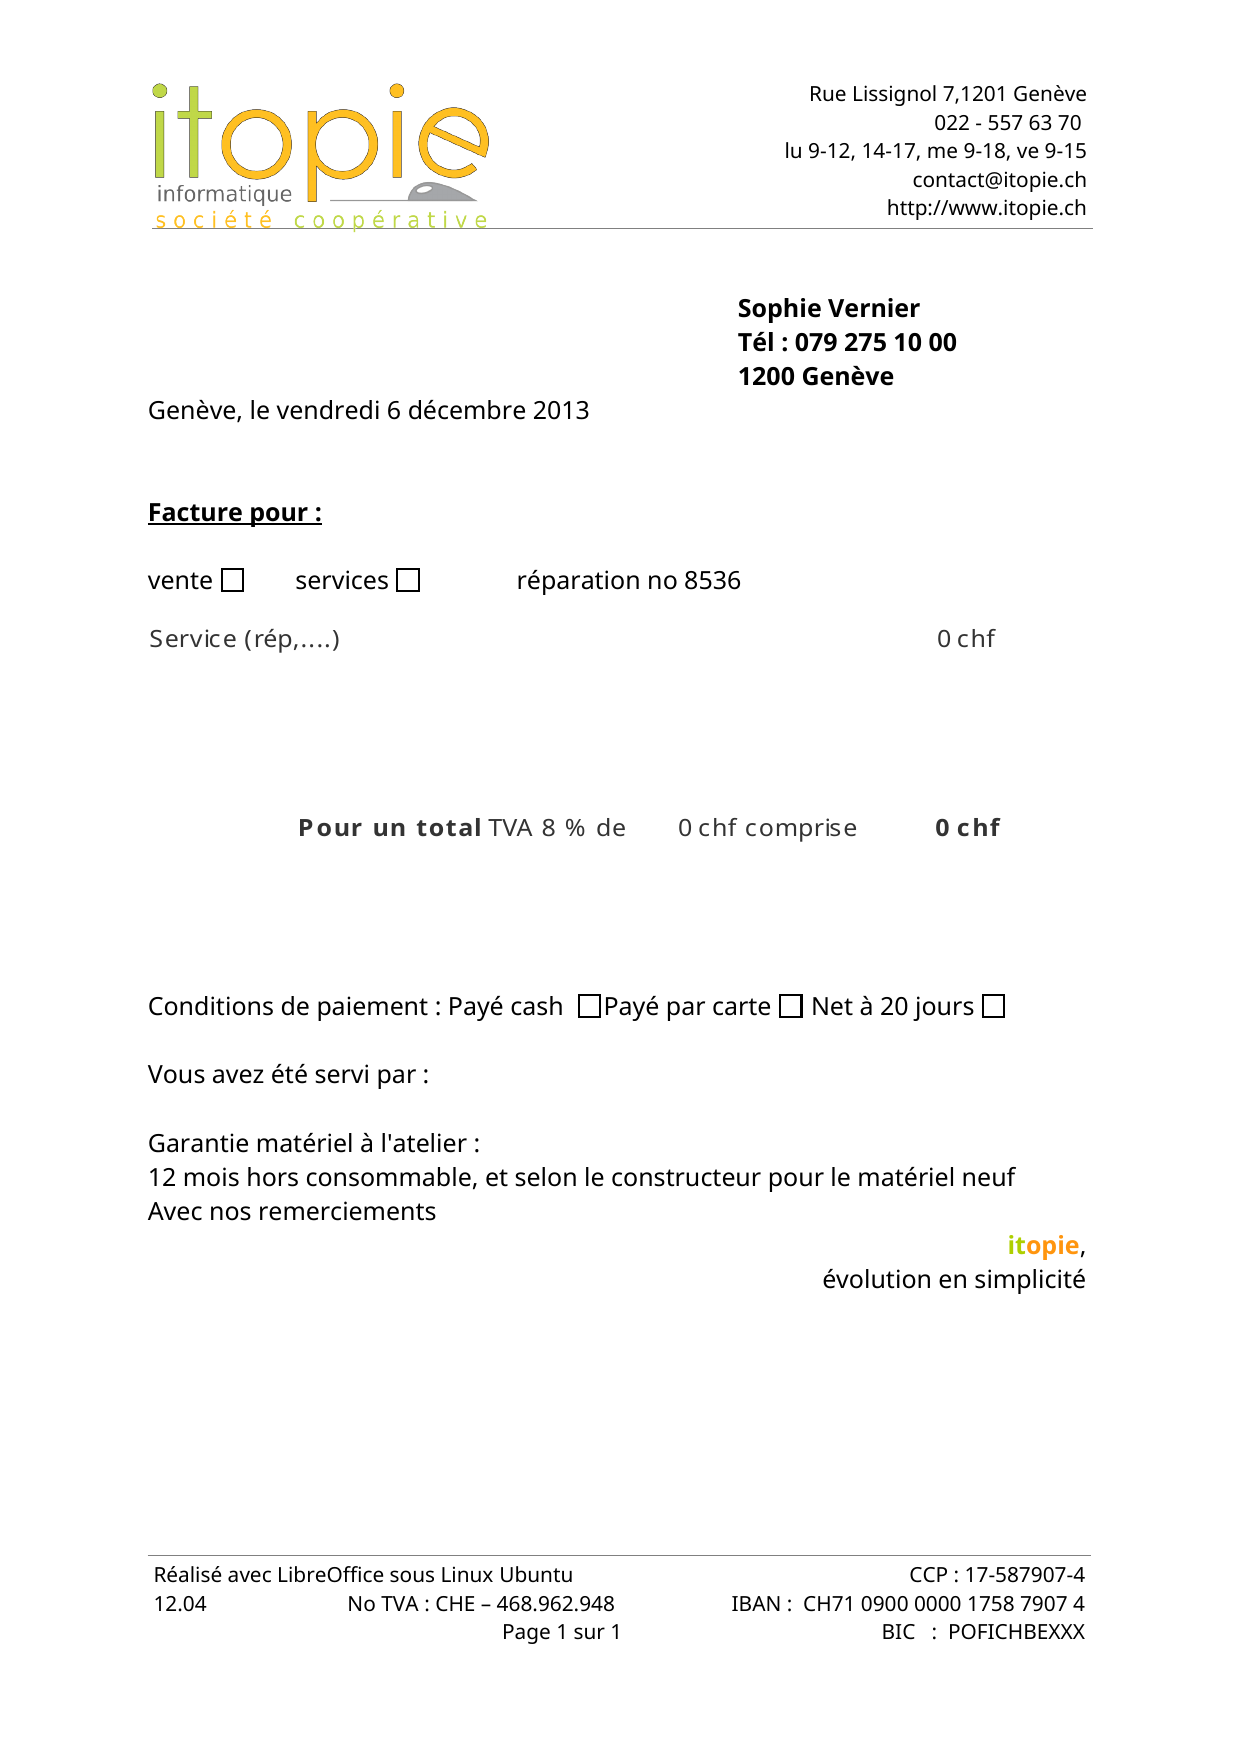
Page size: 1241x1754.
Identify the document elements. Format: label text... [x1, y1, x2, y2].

text vente services réparation no 8536 [148, 563, 1093, 597]
text Conditions de paiement : Payé cash Payé par carte Net à 20 jours [148, 989, 1093, 1023]
picture [138, 72, 500, 244]
text Sophie Vernier [148, 290, 1093, 324]
text itopie, [148, 1227, 1093, 1262]
text Tél : 079 275 10 00 [148, 324, 1093, 358]
text Garantie matériel à l'atelier : [148, 1125, 1093, 1159]
text Vous avez été servi par : [148, 1057, 1093, 1091]
text évolution en simplicité [148, 1262, 1093, 1296]
text 1200 Genève [148, 358, 1093, 392]
text Facture pour : [148, 495, 1093, 529]
text 12 mois hors consommable, et selon le constructeur pour le matériel neuf [148, 1159, 1093, 1193]
text Avec nos remerciements [148, 1193, 1093, 1227]
text Genève, le vendredi 6 décembre 2013 [148, 392, 1093, 427]
